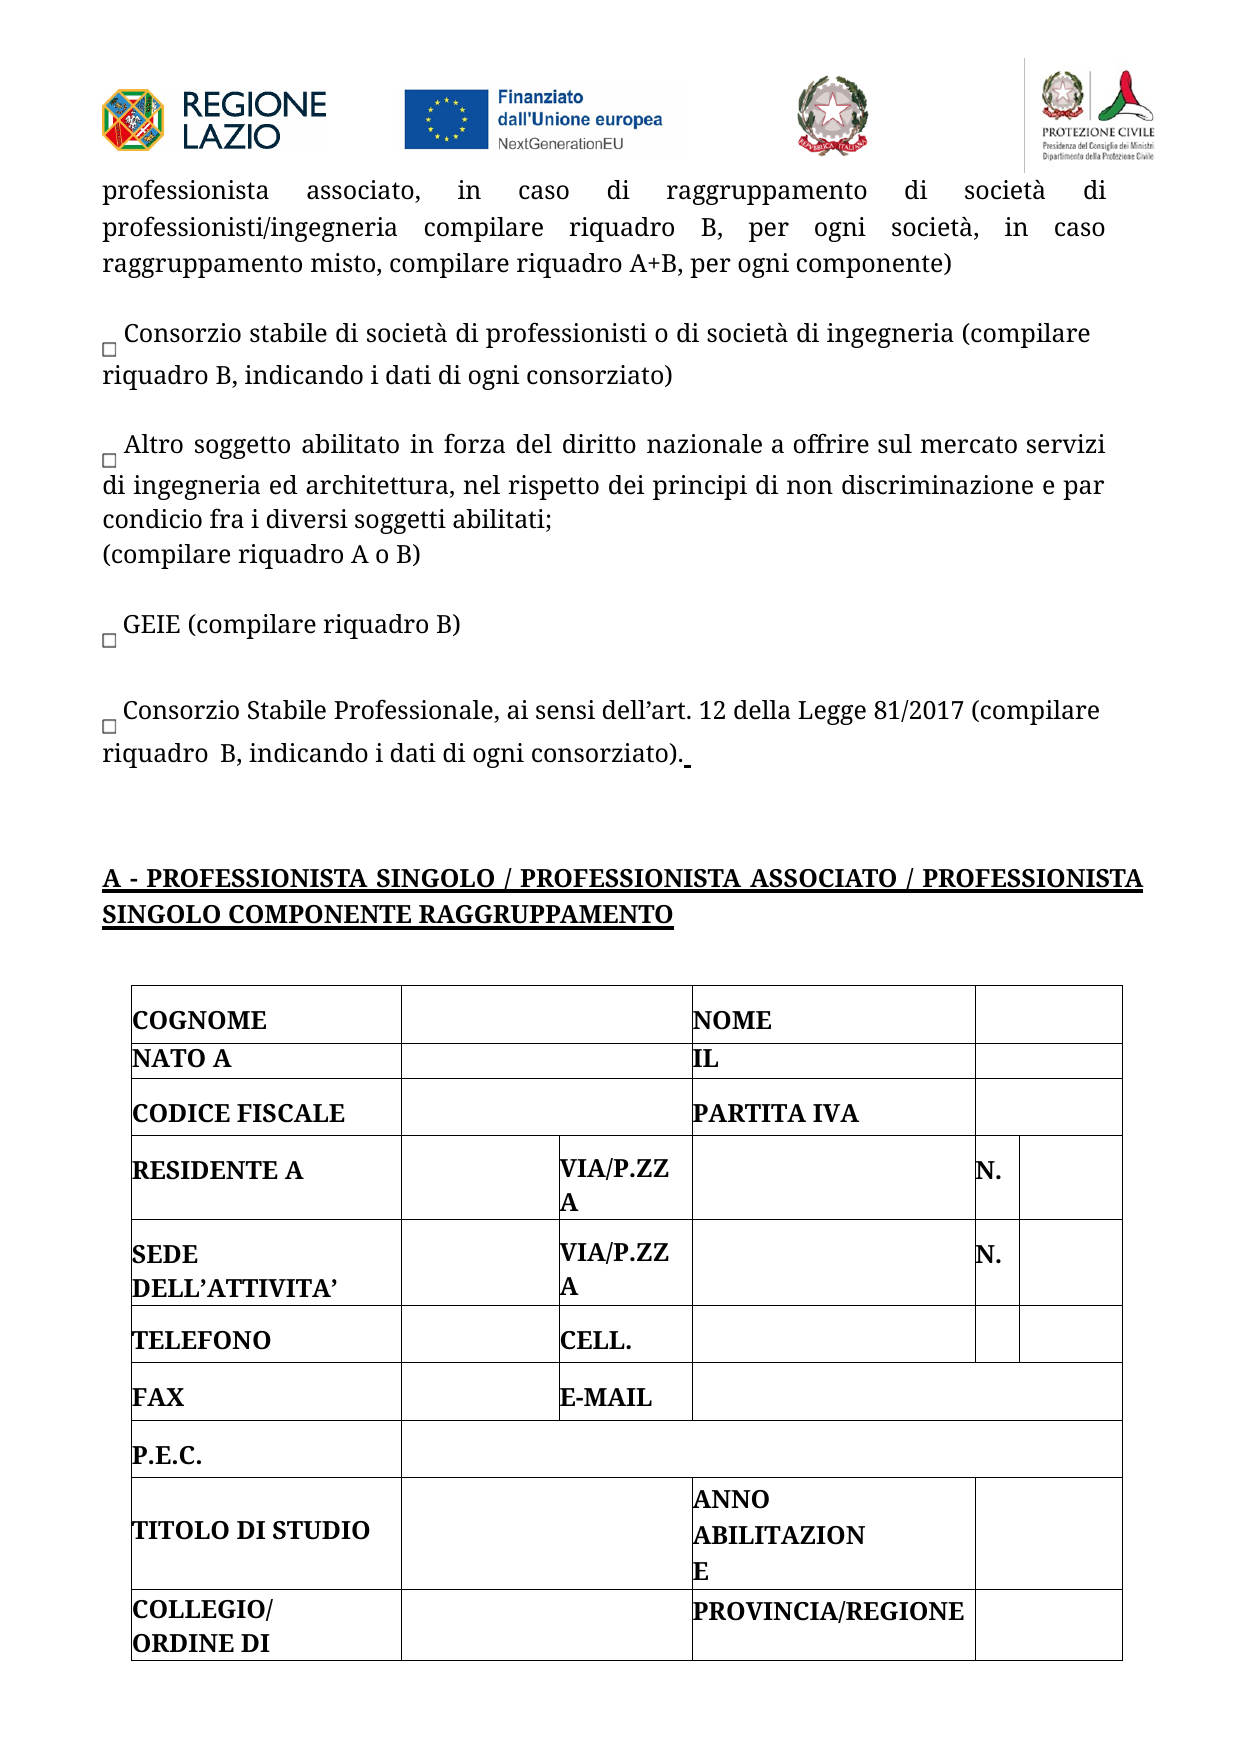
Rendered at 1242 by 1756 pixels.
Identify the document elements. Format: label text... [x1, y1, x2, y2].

table_cell [976, 1306, 1019, 1362]
table_cell [693, 1220, 975, 1305]
table_cell [693, 1363, 1122, 1419]
text A - PROFESSIONISTA SINGOLO / PROFESSIONISTA ASSOCIATO / PROFESSIONISTA SINGOLO COMPONENTE RAGGRUPPAMENTO [102, 861, 1144, 931]
table_cell CELL. [560, 1306, 692, 1362]
table_cell TELEFONO [132, 1306, 401, 1362]
table_cell PROVINCIA/REGIONE [693, 1590, 975, 1660]
text professionista associato, in caso di raggruppamento di società di professionisti/ingegneria compilare riquadro B, per ogni società, in caso raggruppamento misto, compilare riquadro A+B, per ogni componente) [102, 173, 1106, 280]
table_cell [402, 1136, 559, 1219]
table_header [976, 986, 1122, 1042]
table_cell [402, 1421, 1122, 1477]
text Altro soggetto abilitato in forza del diritto nazionale a offrire sul mercato servizi di ingegneria ed architettura, nel rispetto dei principi di non discriminazione e par condicio fra i diversi soggetti abilitati; [102, 427, 1106, 536]
table_cell [402, 1478, 692, 1589]
table_cell SEDE DELL’ATTIVITA’ [132, 1220, 401, 1305]
table_cell PARTITA IVA [693, 1079, 975, 1135]
table_cell [693, 1136, 975, 1219]
table_cell [976, 1044, 1122, 1077]
table_cell [1020, 1136, 1122, 1219]
table_cell [1020, 1306, 1122, 1362]
table_cell IL [693, 1044, 975, 1077]
table_cell E-MAIL [560, 1363, 692, 1419]
table_cell VIA/P.ZZ A [560, 1136, 692, 1219]
table_cell [402, 1363, 559, 1419]
table_cell [402, 1590, 692, 1660]
table_cell [976, 1590, 1122, 1660]
table_cell [402, 1306, 559, 1362]
table_cell RESIDENTE A [132, 1136, 401, 1219]
table_cell [976, 1079, 1122, 1135]
table_cell FAX [132, 1363, 401, 1419]
table_header NOME [693, 986, 975, 1042]
table_cell [1020, 1220, 1122, 1305]
table_cell N. [976, 1136, 1019, 1219]
table_cell COLLEGIO/ORDINE DI [132, 1590, 401, 1660]
table_cell N. [976, 1220, 1019, 1305]
table_cell VIA/P.ZZ A [560, 1220, 692, 1305]
table_cell NATO A [132, 1044, 401, 1077]
text Consorzio Stabile Professionale, ai sensi dell’art. 12 della Legge 81/2017 (compilare riquadro B, indicando i dati di ogni consorziato). [102, 693, 1144, 770]
table_cell TITOLO DI STUDIO [132, 1478, 401, 1589]
text Consorzio stabile di società di professionisti o di società di ingegneria (compilare riquadro B, indicando i dati di ogni consorziato) [102, 316, 1093, 391]
table_header [402, 986, 692, 1042]
text (compilare riquadro A o B) [102, 536, 1106, 571]
table_cell [402, 1079, 692, 1135]
table_cell ANNO ABILITAZIONE [693, 1478, 975, 1589]
table_cell [976, 1478, 1122, 1589]
table_header COGNOME [132, 986, 401, 1042]
table_cell [693, 1306, 975, 1362]
text GEIE (compilare riquadro B) [102, 607, 518, 648]
table_cell [402, 1220, 559, 1305]
table_cell [402, 1044, 692, 1077]
table_cell P.E.C. [132, 1421, 401, 1477]
table_cell CODICE FISCALE [132, 1079, 401, 1135]
